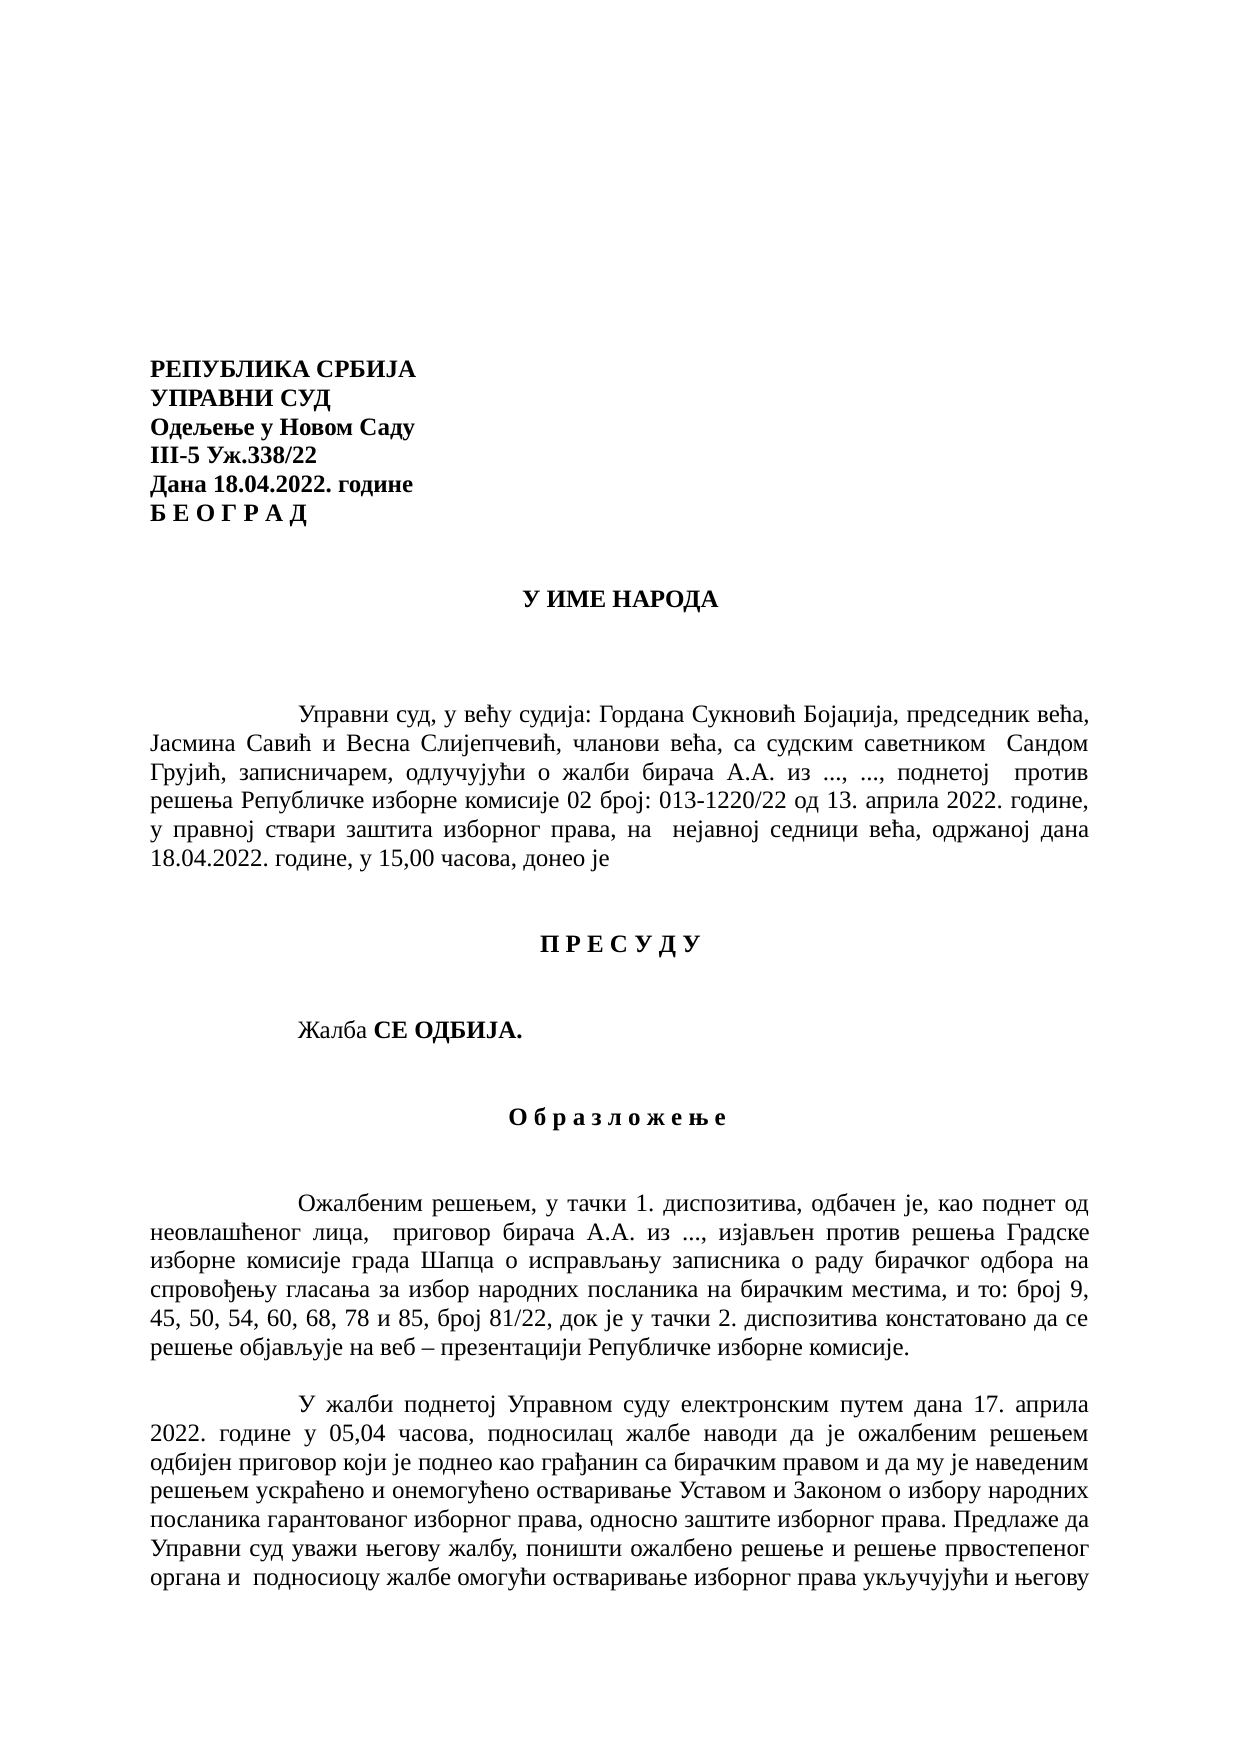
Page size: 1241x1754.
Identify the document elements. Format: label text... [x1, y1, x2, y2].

text Одељење у Новом Саду [150, 412, 1090, 440]
text Б Е О Г Р А Д [150, 498, 1090, 527]
text УПРАВНИ СУД [150, 383, 1090, 412]
text РЕПУБЛИКА СРБИЈА [150, 148, 1090, 383]
text П Р Е С У Д У [150, 929, 1090, 958]
text У ИМЕ НАРОДА [150, 584, 1090, 613]
text III-5 Уж.338/22 [150, 440, 1090, 469]
text О б р а з л о ж е њ е [150, 1102, 1090, 1130]
text У жалби поднетој Управном суду електронским путем дана 17. априла 2022. године у 05,04 часова, подносилац жалбе наводи да је ожалбеним решењем одбијен приговор који је поднео као грађанин са бирачким правом и да му је наведеним решењем ускраћено и онемогућено остваривање Уставом и Законом о избору народних посланика гарантованог изборног права, односно заштите изборног права. Предлаже да Управни суд уважи његову жалбу, поништи ожалбено решење и решење првостепеног органа и подносиоцу жалбе омогући остваривање изборног права укључујући и његову [150, 1389, 1090, 1590]
text Жалба СЕ ОДБИЈА. [150, 1015, 1090, 1044]
text Ожалбеним решењем, у тачки 1. диспозитива, одбачен је, као поднет од неовлашћеног лица, приговор бирача А.А. из ..., изјављен против решења Градске изборне комисије града Шапца о исправљању записника о раду бирачког одбора на спровођењу гласања за избор народних посланика на бирачким местима, и то: број 9, 45, 50, 54, 60, 68, 78 и 85, број 81/22, док је у тачки 2. диспозитива констатовано да се решење објављује на веб – презентацији Републичке изборне комисије. [150, 1188, 1090, 1360]
text Управни суд, у већу судија: Гордана Сукновић Бојаџија, председник већа, Јасмина Савић и Весна Слијепчевић, чланови већа, са судским саветником Сандом Грујић, записничарем, одлучујући о жалби бирача А.А. из ..., ..., поднетој против решења Републичке изборне комисије 02 број: 013-1220/22 од 13. априла 2022. године, у правној ствари заштита изборног права, на нејавној седници већа, одржаној дана 18.04.2022. године, у 15,00 часова, донео је [150, 699, 1090, 872]
text Дана 18.04.2022. године [150, 469, 1090, 498]
